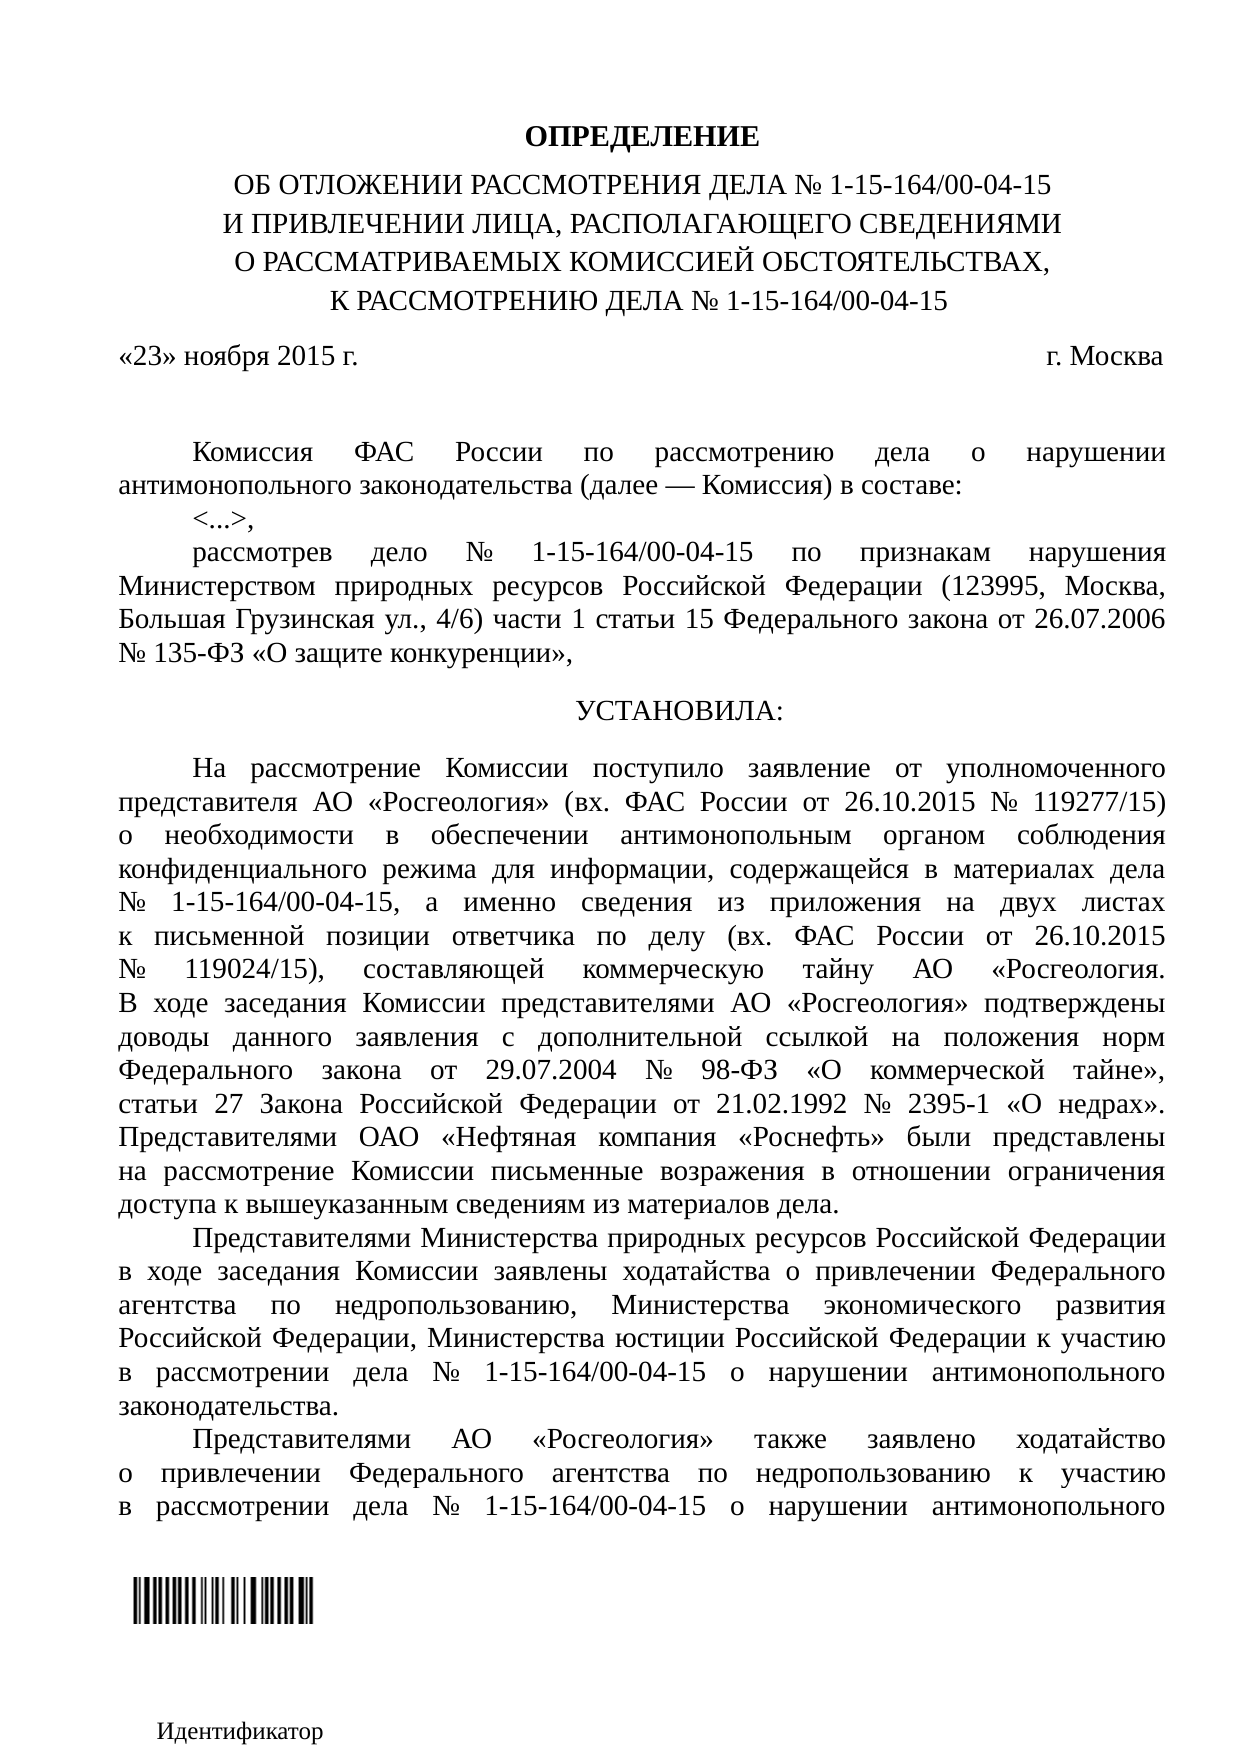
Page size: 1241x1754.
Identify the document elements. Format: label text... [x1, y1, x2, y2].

text ОБ ОТЛОЖЕНИИ РАССМОТРЕНИЯ ДЕЛА № 1-15-164/00-04-15 и привлечении лица, располагающего сведениями о рассматриваемых комиссией обстоятельствах, к рассмотрению дела № 1-15-164/00-04-15 [118, 167, 1167, 316]
text Представителями Министерства природных ресурсов Российской Федерации в ходе заседания Комиссии заявлены ходатайства о привлечении Федерального агентства по недропользованию, Министерства экономического развития Российской Федерации, Министерства юстиции Российской Федерации к участию в рассмотрении дела № 1-15-164/00-04-15 о нарушении антимонопольного законодательства. [118, 1220, 1167, 1421]
text На рассмотрение Комиссии поступило заявление от уполномоченного представителя АО «Росгеология» (вх. ФАС России от 26.10.2015 № 119277/15) о необходимости в обеспечении антимонопольным органом соблюдения конфиденциального режима для информации, содержащейся в материалах дела № 1-15-164/00-04-15, а именно сведения из приложения на двух листах к письменной позиции ответчика по делу (вх. ФАС России от 26.10.2015 № 119024/15), составляющей коммерческую тайну АО «Росгеология. В ходе заседания Комиссии представителями АО «Росгеология» подтверждены доводы данного заявления с дополнительной ссылкой на положения норм Федерального закона от 29.07.2004 № 98-ФЗ «О коммерческой тайне», статьи 27 Закона Российской Федерации от 21.02.1992 № 2395-1 «О недрах». Представителями ОАО «Нефтяная компания «Роснефть» были представлены на рассмотрение Комиссии письменные возражения в отношении ограничения доступа к вышеуказанным сведениям из материалов дела. [118, 750, 1167, 1220]
text УСТАНОВИЛА: [118, 693, 1167, 726]
text ОПРЕДЕЛЕНИЕ [118, 118, 1167, 153]
text Представителями АО «Росгеология» также заявлено ходатайство о привлечении Федерального агентства по недропользованию к участию в рассмотрении дела № 1-15-164/00-04-15 о нарушении антимонопольного [118, 1421, 1167, 1522]
text рассмотрев дело № 1-15-164/00-04-15 по признакам нарушения Министерством природных ресурсов Российской Федерации (123995, Москва, Большая Грузинская ул., 4/6) части 1 статьи 15 Федерального закона от 26.07.2006 № 135-ФЗ «О защите конкуренции», [118, 534, 1167, 669]
text <...>, [118, 501, 1167, 534]
picture [118, 1577, 331, 1624]
text «23» ноября 2015 г. г. Москва [118, 338, 1167, 371]
text Комиссия ФАС России по рассмотрению дела о нарушении антимонопольного законодательства (далее — Комиссия) в составе: [118, 434, 1167, 501]
